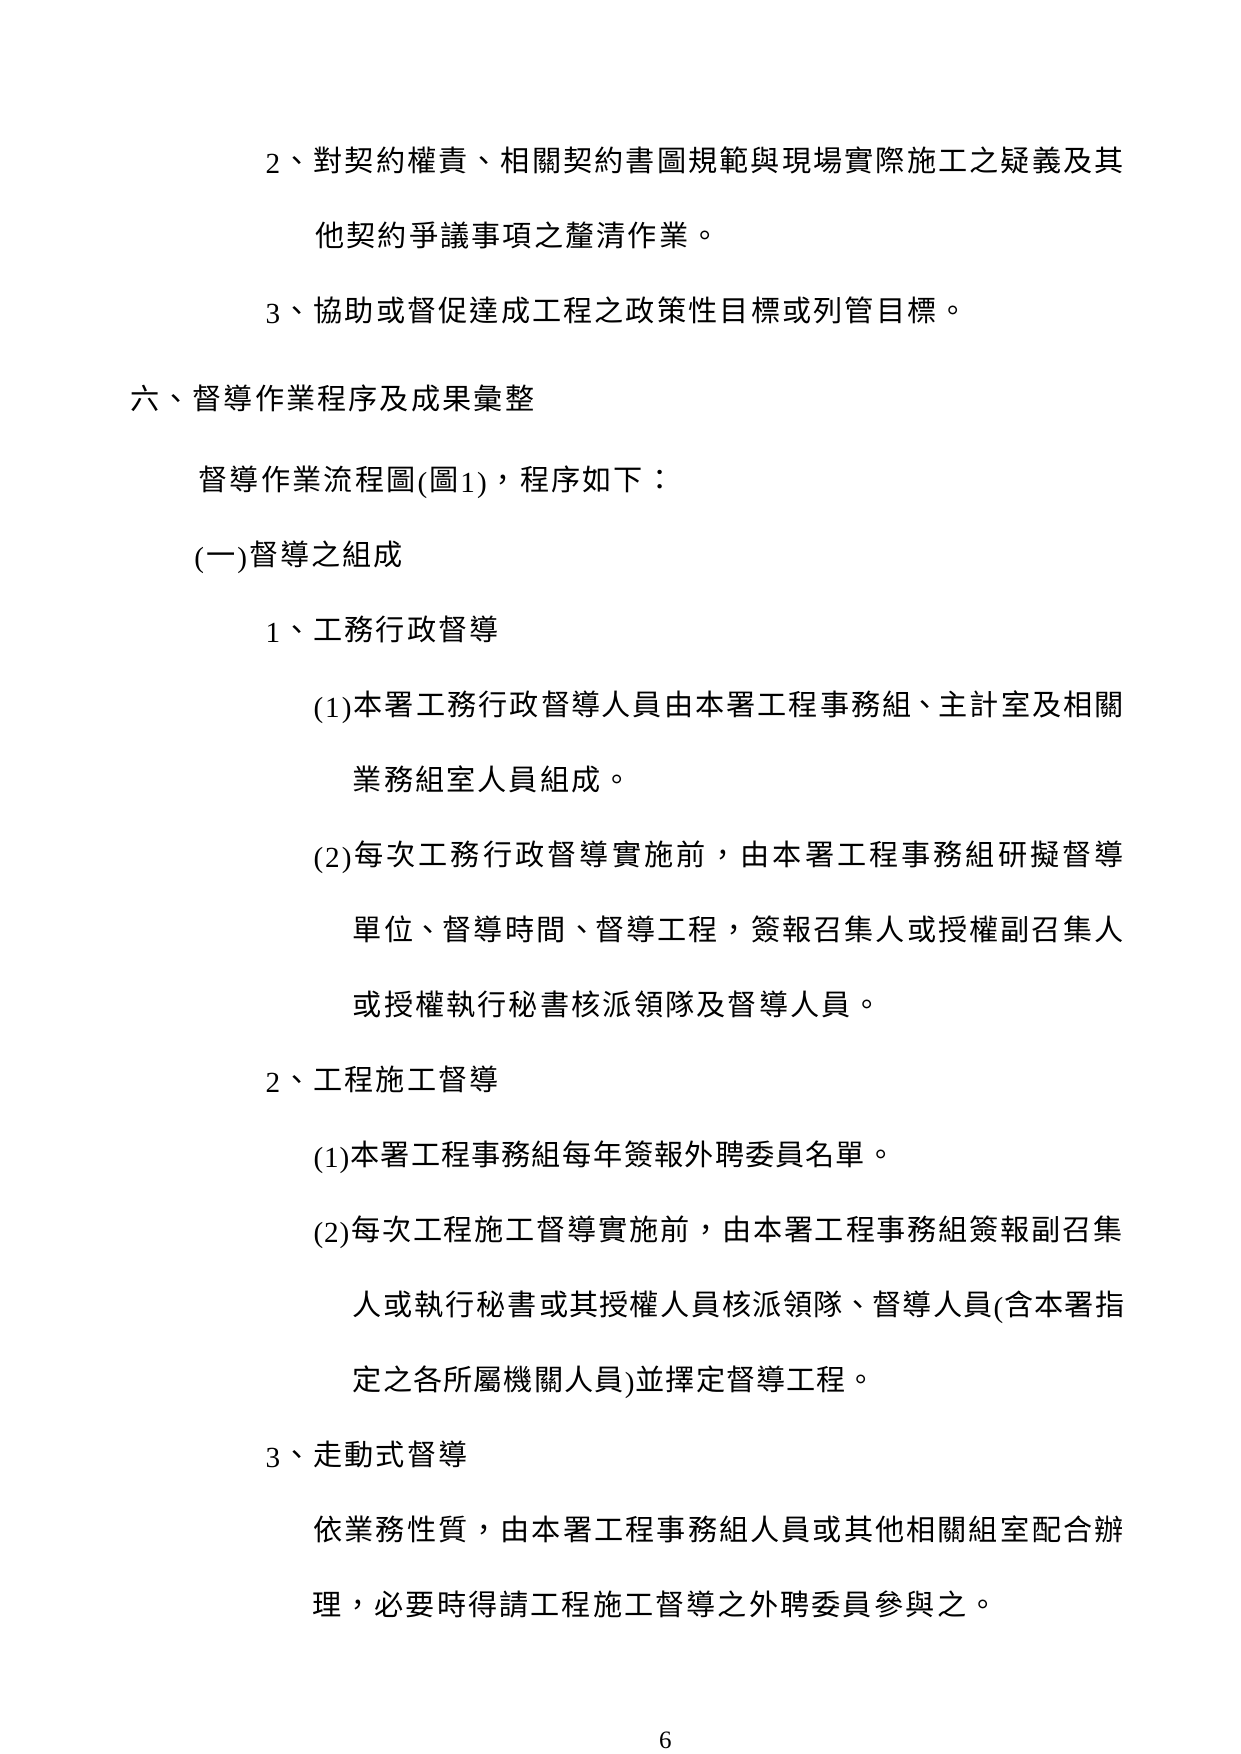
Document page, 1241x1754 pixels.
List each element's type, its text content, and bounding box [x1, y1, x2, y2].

text 3、走動式督導 [265, 1399, 1124, 1474]
text (2)每次工程施工督導實施前，由本署工程事務組簽報副召集人或執行秘書或其授權人員核派領隊、督導人員(含本署指定之各所屬機關人員)並擇定督導工程。 [313, 1174, 1124, 1399]
text 督導作業流程圖(圖1)，程序如下： [198, 424, 1124, 499]
text (一)督導之組成 [194, 499, 1124, 574]
text 1、工務行政督導 [265, 574, 1124, 649]
text 2、對契約權責、相關契約書圖規範與現場實際施工之疑義及其他契約爭議事項之釐清作業。 [265, 105, 1124, 255]
text (2)每次工務行政督導實施前，由本署工程事務組研擬督導單位、督導時間、督導工程，簽報召集人或授權副召集人或授權執行秘書核派領隊及督導人員。 [313, 799, 1124, 1024]
text 3、協助或督促達成工程之政策性目標或列管目標。 [265, 255, 1124, 330]
text (1)本署工務行政督導人員由本署工程事務組、主計室及相關業務組室人員組成。 [313, 649, 1124, 799]
text 2、工程施工督導 [265, 1024, 1124, 1099]
text 六、督導作業程序及成果彙整 [130, 343, 1124, 418]
text 依業務性質，由本署工程事務組人員或其他相關組室配合辦理，必要時得請工程施工督導之外聘委員參與之。 [312, 1474, 1124, 1624]
text (1)本署工程事務組每年簽報外聘委員名單。 [313, 1099, 1124, 1174]
